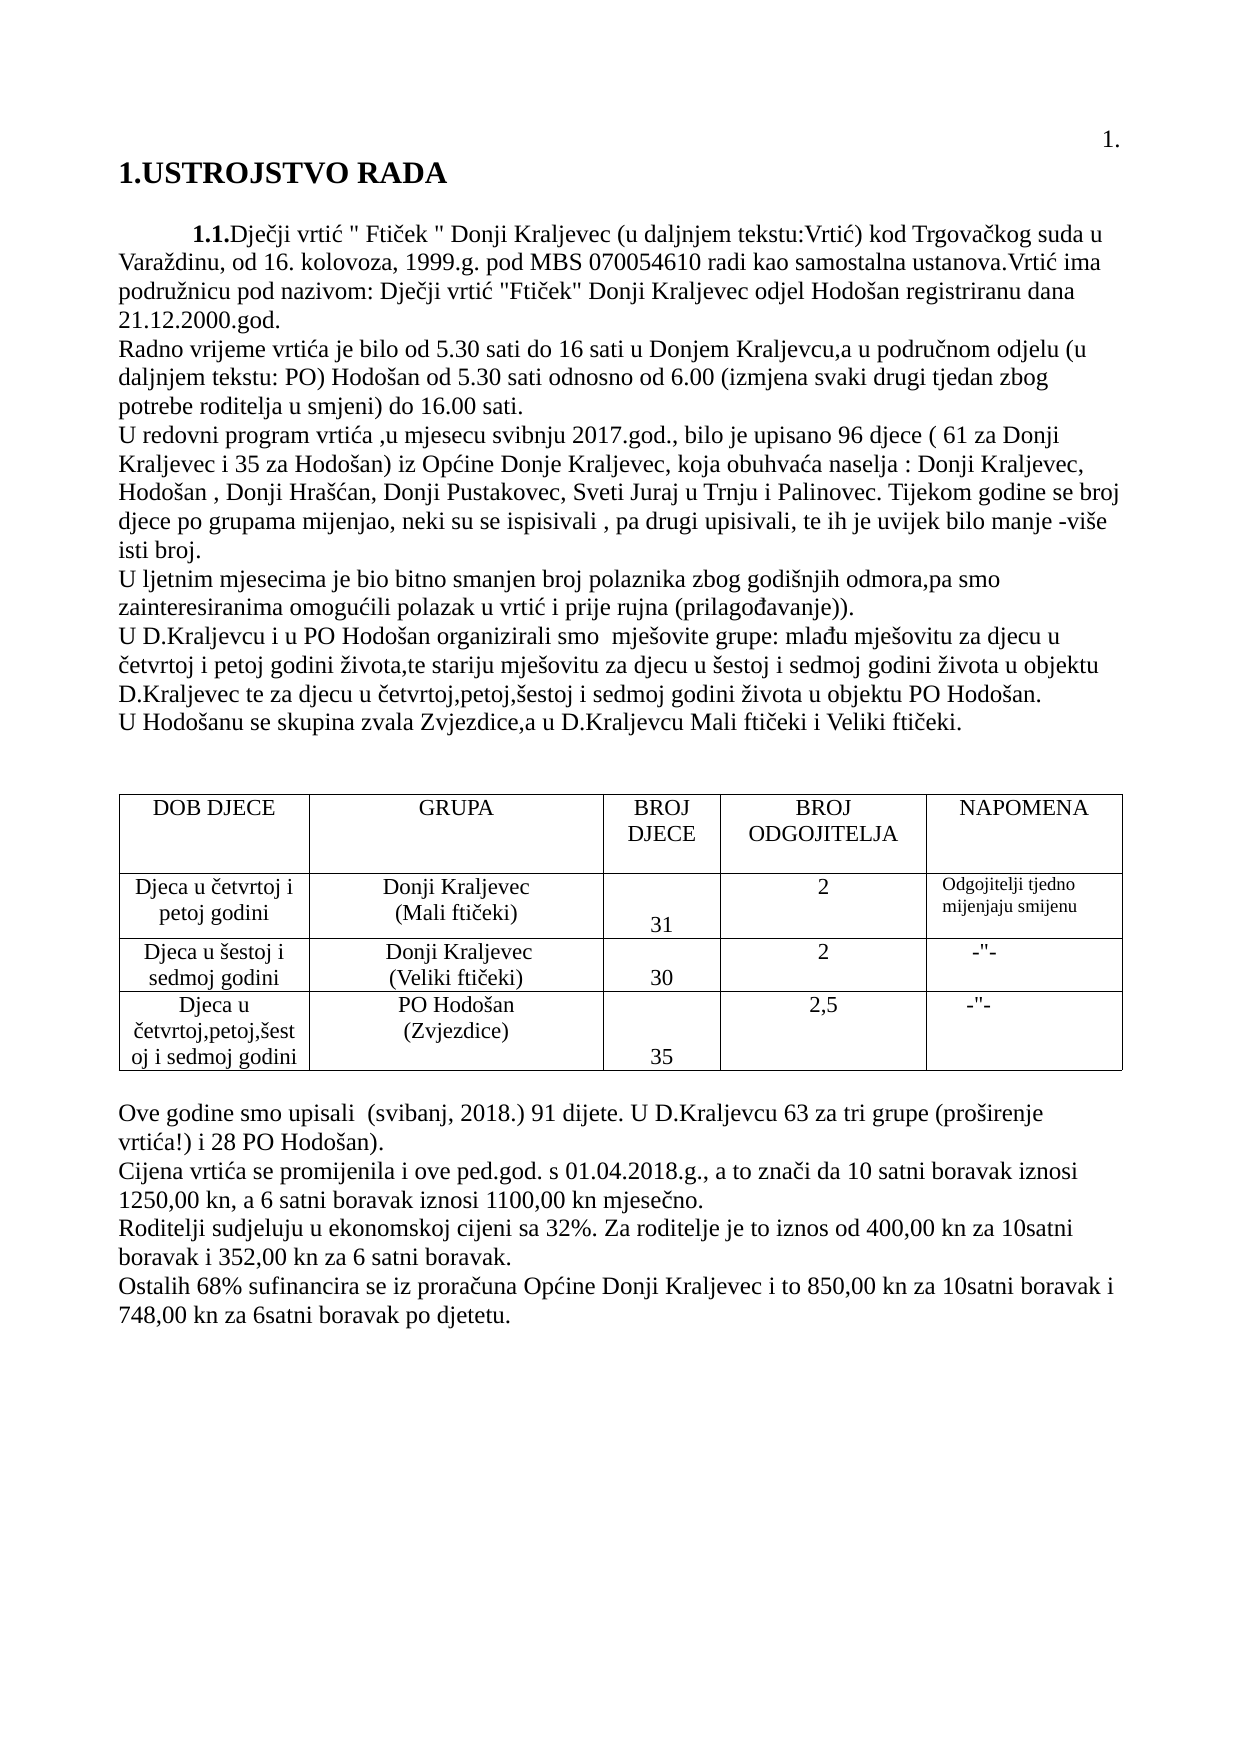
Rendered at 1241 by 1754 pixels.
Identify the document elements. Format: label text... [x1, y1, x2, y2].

table_header DOB DJECE [120, 795, 309, 873]
table_cell Djeca u četvrtoj,petoj,šestoj i sedmoj godini [120, 992, 309, 1070]
table_cell 30 [604, 939, 720, 991]
table_header GRUPA [310, 795, 603, 873]
text 1. [118, 118, 1122, 154]
table_cell Djeca u četvrtoj i petoj godini [120, 874, 309, 938]
table_cell 2 [721, 939, 926, 991]
table_cell Djeca u šestoj i sedmoj godini [120, 939, 309, 991]
table_cell PO Hodošan (Zvjezdice) [310, 992, 603, 1070]
text U ljetnim mjesecima je bio bitno smanjen broj polaznika zbog godišnjih odmora,pa smo zainteresiranima omogućili polazak u vrtić i prije rujna (prilagođavanje)). [118, 564, 1122, 621]
text U D.Kraljevcu i u PO Hodošan organizirali smo mješovite grupe: mlađu mješovitu za djecu u četvrtoj i petoj godini života,te stariju mješovitu za djecu u šestoj i sedmoj godini života u objektu D.Kraljevec te za djecu u četvrtoj,petoj,šestoj i sedmoj godini života u objektu PO Hodošan. [118, 621, 1122, 707]
table_cell Odgojitelji tjedno mijenjaju smijenu [927, 874, 1122, 938]
table_cell 35 [604, 992, 720, 1070]
table_header NAPOMENA [927, 795, 1122, 873]
table_header BROJ ODGOJITELJA [721, 795, 926, 873]
table_cell 2 [721, 874, 926, 938]
text 1.1.Dječji vrtić " Ftiček " Donji Kraljevec (u daljnjem tekstu:Vrtić) kod Trgovačkog suda u Varaždinu, od 16. kolovoza, 1999.g. pod MBS 070054610 radi kao samostalna ustanova.Vrtić ima podružnicu pod nazivom: Dječji vrtić "Ftiček" Donji Kraljevec odjel Hodošan registriranu dana 21.12.2000.god. [118, 219, 1122, 334]
text Ostalih 68% sufinancira se iz proračuna Općine Donji Kraljevec i to 850,00 kn za 10satni boravak i 748,00 kn za 6satni boravak po djetetu. [118, 1271, 1122, 1328]
table_cell -"- [927, 992, 1122, 1070]
table_cell 2,5 [721, 992, 926, 1070]
table_cell -"- [927, 939, 1122, 991]
text Radno vrijeme vrtića je bilo od 5.30 sati do 16 sati u Donjem Kraljevcu,a u područnom odjelu (u daljnjem tekstu: PO) Hodošan od 5.30 sati odnosno od 6.00 (izmjena svaki drugi tjedan zbog potrebe roditelja u smjeni) do 16.00 sati. [118, 334, 1122, 420]
text Roditelji sudjeluju u ekonomskoj cijeni sa 32%. Za roditelje je to iznos od 400,00 kn za 10satni boravak i 352,00 kn za 6 satni boravak. [118, 1213, 1122, 1271]
text 1.USTROJSTVO RADA [118, 154, 1122, 190]
text Cijena vrtića se promijenila i ove ped.god. s 01.04.2018.g., a to znači da 10 satni boravak iznosi 1250,00 kn, a 6 satni boravak iznosi 1100,00 kn mjesečno. [118, 1156, 1122, 1213]
table_cell Donji Kraljevec (Veliki ftičeki) [310, 939, 603, 991]
table_cell Donji Kraljevec (Mali ftičeki) [310, 874, 603, 938]
table_cell 31 [604, 874, 720, 938]
text U redovni program vrtića ,u mjesecu svibnju 2017.god., bilo je upisano 96 djece ( 61 za Donji Kraljevec i 35 za Hodošan) iz Općine Donje Kraljevec, koja obuhvaća naselja : Donji Kraljevec, Hodošan , Donji Hrašćan, Donji Pustakovec, Sveti Juraj u Trnju i Palinovec. Tijekom godine se broj djece po grupama mijenjao, neki su se ispisivali , pa drugi upisivali, te ih je uvijek bilo manje -više isti broj. [118, 420, 1122, 564]
table_header BROJ DJECE [604, 795, 720, 873]
text U Hodošanu se skupina zvala Zvjezdice,a u D.Kraljevcu Mali ftičeki i Veliki ftičeki. [118, 707, 1122, 736]
text Ove godine smo upisali (svibanj, 2018.) 91 dijete. U D.Kraljevcu 63 za tri grupe (proširenje vrtića!) i 28 PO Hodošan). [118, 1098, 1122, 1156]
